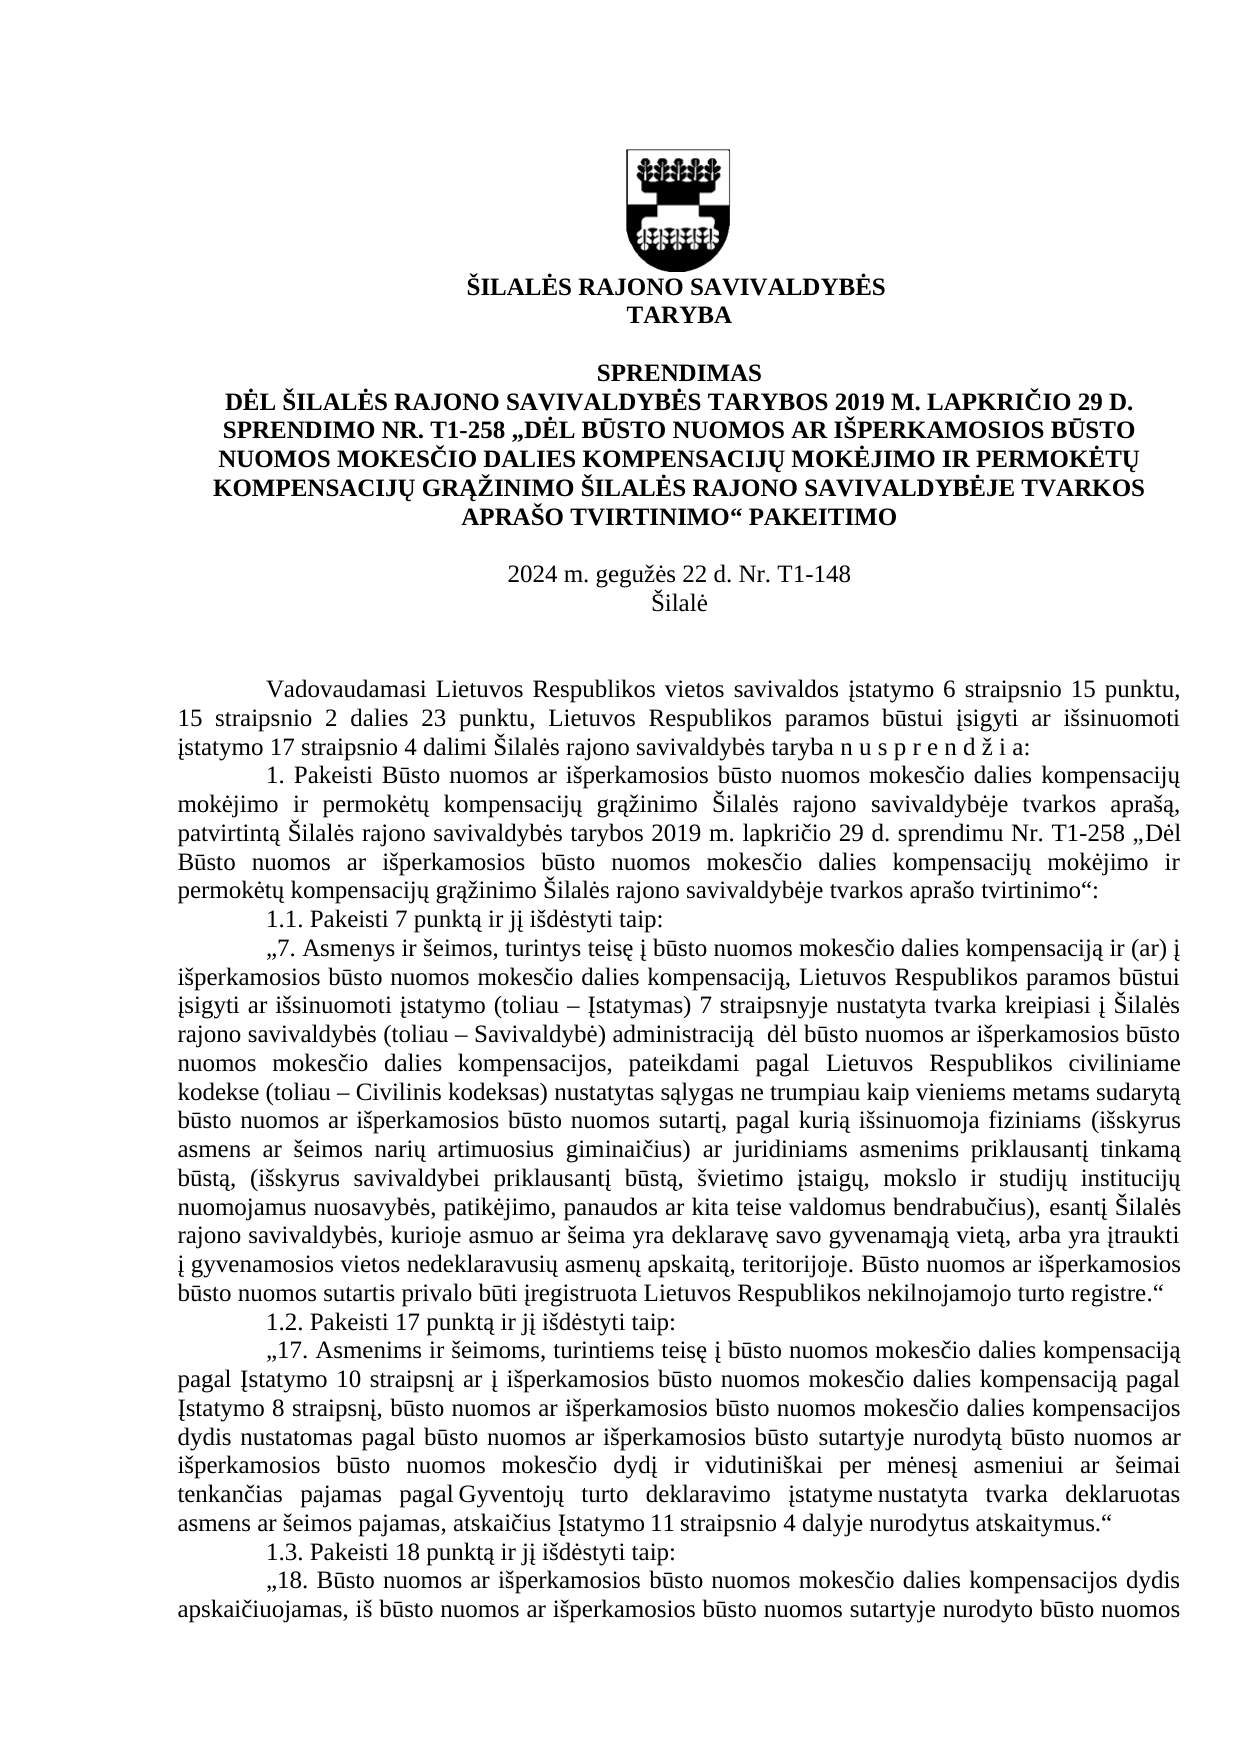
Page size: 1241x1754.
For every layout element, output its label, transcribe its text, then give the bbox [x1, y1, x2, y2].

text „7. Asmenys ir šeimos, turintys teisę į būsto nuomos mokesčio dalies kompensaciją ir (ar) į išperkamosios būsto nuomos mokesčio dalies kompensaciją, Lietuvos Respublikos paramos būstui įsigyti ar išsinuomoti įstatymo (toliau – Įstatymas) 7 straipsnyje nustatyta tvarka kreipiasi į Šilalės rajono savivaldybės (toliau – Savivaldybė) administraciją dėl būsto nuomos ar išperkamosios būsto nuomos mokesčio dalies kompensacijos, pateikdami pagal Lietuvos Respublikos civiliniame kodekse (toliau – Civilinis kodeksas) nustatytas sąlygas ne trumpiau kaip vieniems metams sudarytą būsto nuomos ar išperkamosios būsto nuomos sutartį, pagal kurią išsinuomoja fiziniams (išskyrus asmens ar šeimos narių artimuosius giminaičius) ar juridiniams asmenims priklausantį tinkamą būstą, (išskyrus savivaldybei priklausantį būstą, švietimo įstaigų, mokslo ir studijų institucijų nuomojamus nuosavybės, patikėjimo, panaudos ar kita teise valdomus bendrabučius), esantį Šilalės rajono savivaldybės, kurioje asmuo ar šeima yra deklaravę savo gyvenamąją vietą, arba yra įtraukti į gyvenamosios vietos nedeklaravusių asmenų apskaitą, teritorijoje. Būsto nuomos ar išperkamosios būsto nuomos sutartis privalo būti įregistruota Lietuvos Respublikos nekilnojamojo turto registre.“ [177, 933, 1181, 1307]
text „18. Būsto nuomos ar išperkamosios būsto nuomos mokesčio dalies kompensacijos dydis apskaičiuojamas, iš būsto nuomos ar išperkamosios būsto nuomos sutartyje nurodyto būsto nuomos [177, 1566, 1181, 1623]
text „17. Asmenims ir šeimoms, turintiems teisę į būsto nuomos mokesčio dalies kompensaciją pagal Įstatymo 10 straipsnį ar į išperkamosios būsto nuomos mokesčio dalies kompensaciją pagal Įstatymo 8 straipsnį, būsto nuomos ar išperkamosios būsto nuomos mokesčio dalies kompensacijos dydis nustatomas pagal būsto nuomos ar išperkamosios būsto sutartyje nurodytą būsto nuomos ar išperkamosios būsto nuomos mokesčio dydį ir vidutiniškai per mėnesį asmeniui ar šeimai tenkančias pajamas pagal Gyventojų turto deklaravimo įstatyme nustatyta tvarka deklaruotas asmens ar šeimos pajamas, atskaičius Įstatymo 11 straipsnio 4 dalyje nurodytus atskaitymus.“ [177, 1336, 1181, 1537]
text 1.2. Pakeisti 17 punktą ir jį išdėstyti taip: [177, 1307, 1181, 1336]
text 1.1. Pakeisti 7 punktą ir jį išdėstyti taip: [177, 904, 1181, 933]
text Šilalė [177, 588, 1181, 617]
text 2024 m. gegužės 22 d. Nr. T1-148 [177, 559, 1181, 588]
text DĖL ŠILALĖS RAJONO SAVIVALDYBĖS TARYBOS 2019 M. LAPKRIČIO 29 D. SPRENDIMO NR. T1-258 „DĖL BŪSTO NUOMOS AR IŠPERKAMOSIOS BŪSTO NUOMOS MOKESČIO DALIES KOMPENSACIJŲ MOKĖJIMO IR PERMOKĖTŲ KOMPENSACIJŲ GRĄŽINIMO ŠILALĖS RAJONO SAVIVALDYBĖJE TVARKOS APRAŠO TVIRTINIMO“ PAKEITIMO [177, 387, 1181, 531]
text Vadovaudamasi Lietuvos Respublikos vietos savivaldos įstatymo 6 straipsnio 15 punktu, 15 straipsnio 2 dalies 23 punktu, Lietuvos Respublikos paramos būstui įsigyti ar išsinuomoti įstatymo 17 straipsnio 4 dalimi Šilalės rajono savivaldybės taryba n u s p r e n d ž i a: [177, 674, 1181, 761]
text SPRENDIMAS [177, 358, 1181, 387]
text 1. Pakeisti Būsto nuomos ar išperkamosios būsto nuomos mokesčio dalies kompensacijų mokėjimo ir permokėtų kompensacijų grąžinimo Šilalės rajono savivaldybėje tvarkos aprašą, patvirtintą Šilalės rajono savivaldybės tarybos 2019 m. lapkričio 29 d. sprendimu Nr. T1-258 „Dėl Būsto nuomos ar išperkamosios būsto nuomos mokesčio dalies kompensacijų mokėjimo ir permokėtų kompensacijų grąžinimo Šilalės rajono savivaldybėje tvarkos aprašo tvirtinimo“: [177, 761, 1181, 904]
text ŠILALĖS RAJONO SAVIVALDYBĖS [177, 272, 1181, 301]
text 1.3. Pakeisti 18 punktą ir jį išdėstyti taip: [177, 1537, 1181, 1566]
text TARYBA [177, 301, 1181, 329]
